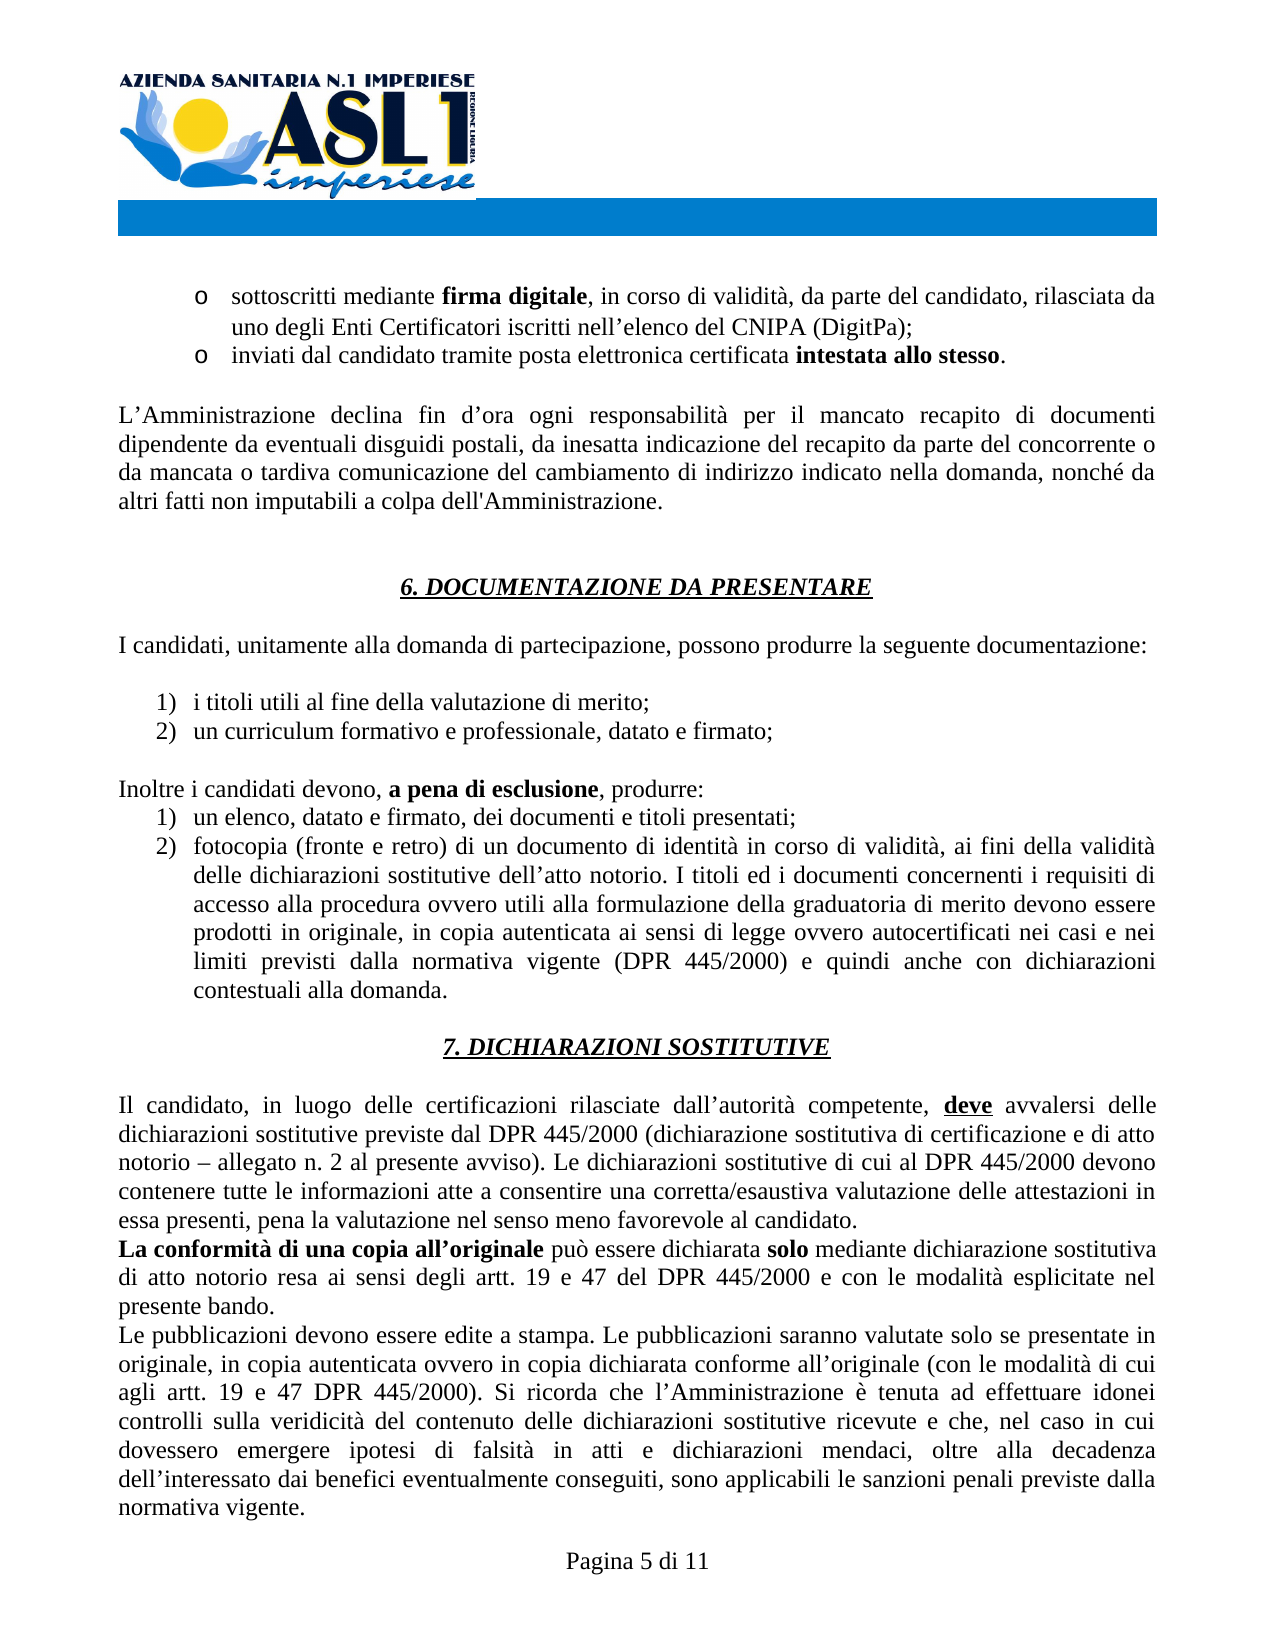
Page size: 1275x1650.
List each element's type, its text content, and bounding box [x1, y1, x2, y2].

list i titoli utili al fine della valutazione di merito; [156, 687, 1157, 716]
list fotocopia (fronte e retro) di un documento di identità in corso di validità, ai fini della validità delle dichiarazioni sostitutive dell’atto notorio. I titoli ed i documenti concernenti i requisiti di accesso alla procedura ovvero utili alla formulazione della graduatoria di merito devono essere prodotti in originale, in copia autenticata ai sensi di legge ovvero autocertificati nei casi e nei limiti previsti dalla normativa vigente (DPR 445/2000) e quindi anche con dichiarazioni contestuali alla domanda. [156, 831, 1157, 1004]
text La conformità di una copia all’originale può essere dichiarata solo mediante dichiarazione sostitutiva di atto notorio resa ai sensi degli artt. 19 e 47 del DPR 445/2000 e con le modalità esplicitate nel presente bando. [118, 1234, 1157, 1320]
list inviati dal candidato tramite posta elettronica certificata intestata allo stesso. [193, 340, 1157, 371]
list sottoscritti mediante firma digitale, in corso di validità, da parte del candidato, rilasciata da uno degli Enti Certificatori iscritti nell’elenco del CNIPA (DigitPa); [193, 281, 1157, 340]
picture [119, 74, 475, 199]
text Le pubblicazioni devono essere edite a stampa. Le pubblicazioni saranno valutate solo se presentate in originale, in copia autenticata ovvero in copia dichiarata conforme all’originale (con le modalità di cui agli artt. 19 e 47 DPR 445/2000). Si ricorda che l’Amministrazione è tenuta ad effettuare idonei controlli sulla veridicità del contenuto delle dichiarazioni sostitutive ricevute e che, nel caso in cui dovessero emergere ipotesi di falsità in atti e dichiarazioni mendaci, oltre alla decadenza dell’interessato dai benefici eventualmente conseguiti, sono applicabili le sanzioni penali previste dalla normativa vigente. [118, 1320, 1157, 1521]
text Il candidato, in luogo delle certificazioni rilasciate dall’autorità competente, deve avvalersi delle dichiarazioni sostitutive previste dal DPR 445/2000 (dichiarazione sostitutiva di certificazione e di atto notorio – allegato n. 2 al presente avviso). Le dichiarazioni sostitutive di cui al DPR 445/2000 devono contenere tutte le informazioni atte a consentire una corretta/esaustiva valutazione delle attestazioni in essa presenti, pena la valutazione nel senso meno favorevole al candidato. [118, 1090, 1157, 1234]
text 7. DICHIARAZIONI SOSTITUTIVE [118, 1032, 1157, 1061]
list un curriculum formativo e professionale, datato e firmato; [156, 716, 1157, 745]
text Inoltre i candidati devono, a pena di esclusione, produrre: [118, 774, 1157, 802]
text I candidati, unitamente alla domanda di partecipazione, possono produrre la seguente documentazione: [118, 630, 1157, 659]
list un elenco, datato e firmato, dei documenti e titoli presentati; [156, 802, 1157, 831]
text 6. DOCUMENTAZIONE DA PRESENTARE [118, 572, 1157, 601]
text L’Amministrazione declina fin d’ora ogni responsabilità per il mancato recapito di documenti dipendente da eventuali disguidi postali, da inesatta indicazione del recapito da parte del concorrente o da mancata o tardiva comunicazione del cambiamento di indirizzo indicato nella domanda, nonché da altri fatti non imputabili a colpa dell'Amministrazione. [118, 400, 1157, 515]
